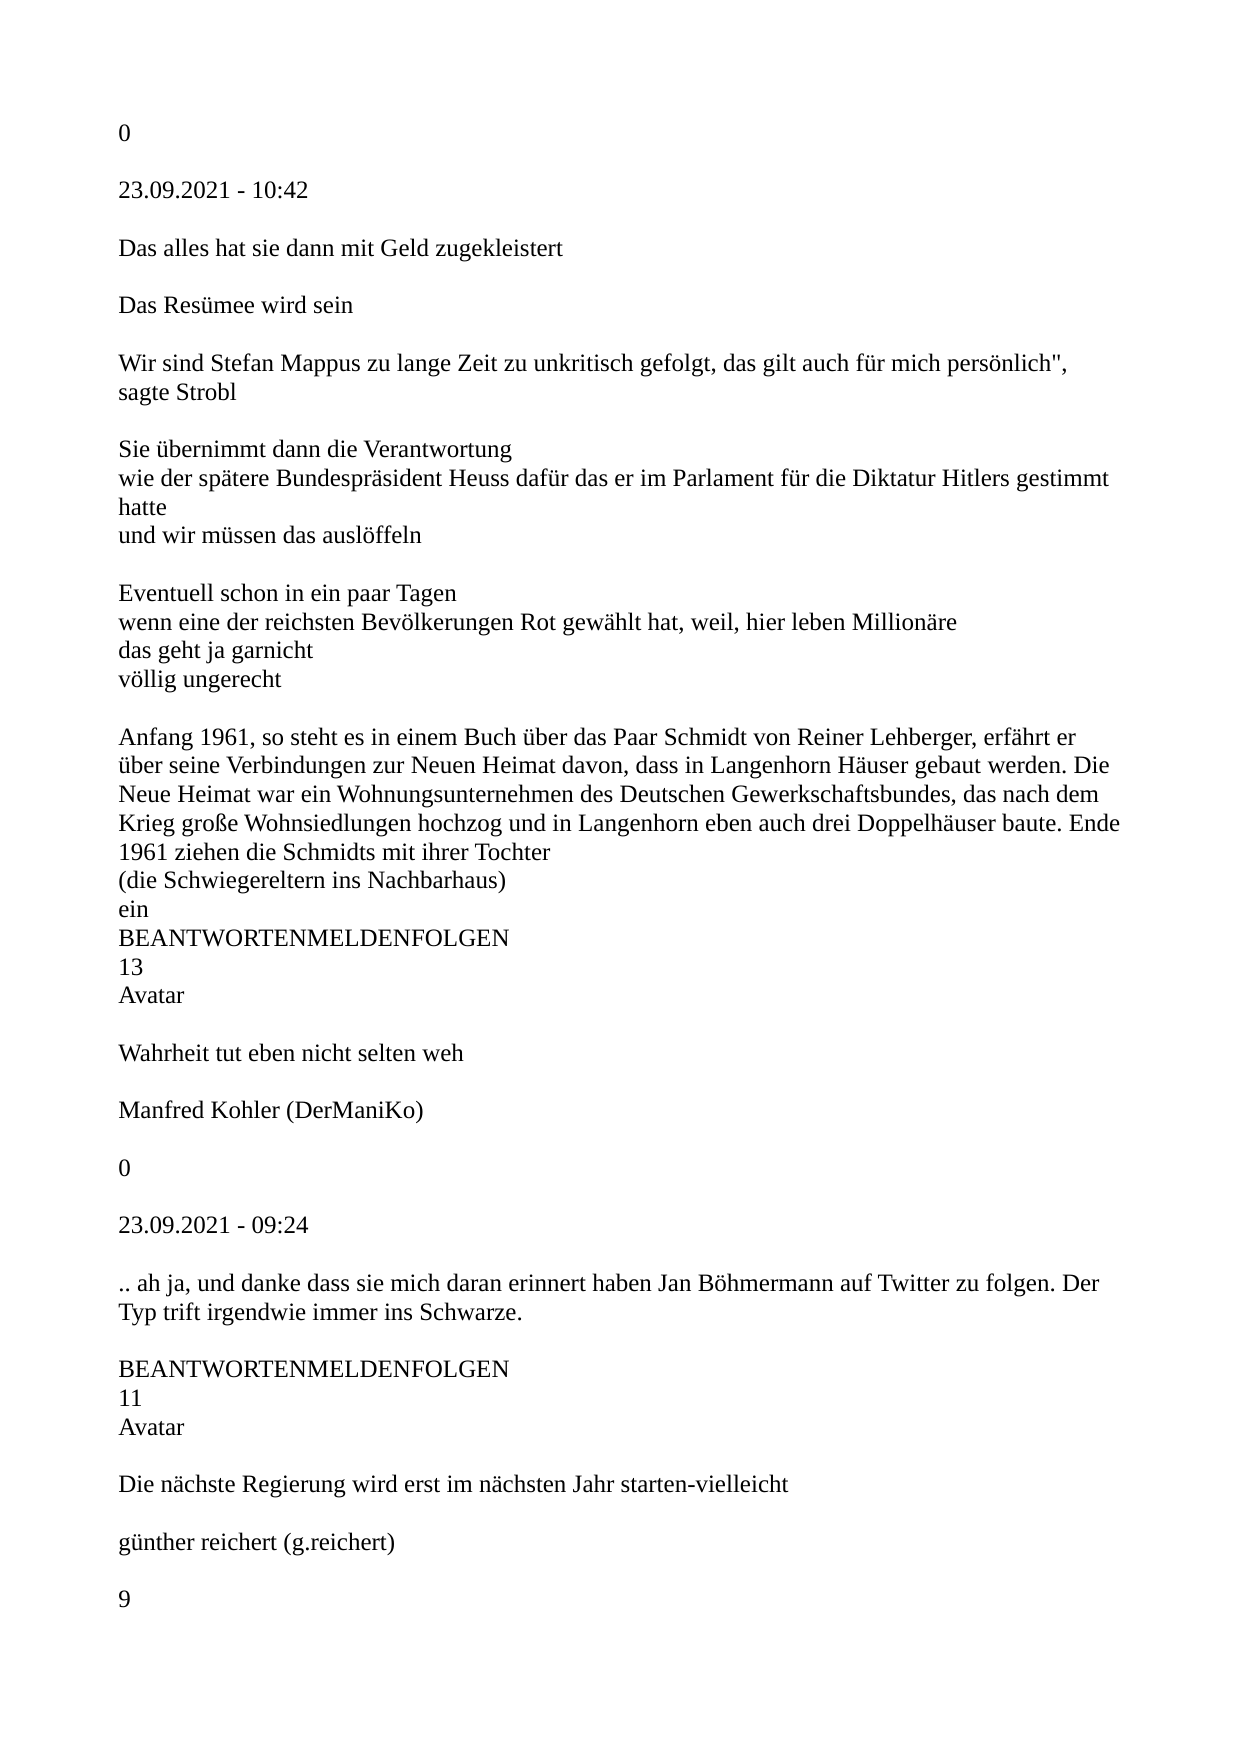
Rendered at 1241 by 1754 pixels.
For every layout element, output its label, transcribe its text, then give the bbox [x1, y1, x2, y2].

text .. ah ja, und danke dass sie mich daran erinnert haben Jan Böhmermann auf Twitter zu folgen. Der Typ trift irgendwie immer ins Schwarze. [118, 1268, 1122, 1326]
text 9 [118, 1584, 1122, 1613]
text 11 [118, 1383, 1122, 1412]
text Eventuell schon in ein paar Tagen [118, 578, 1122, 607]
text wenn eine der reichsten Bevölkerungen Rot gewählt hat, weil, hier leben Millionäre [118, 607, 1122, 636]
text Avatar [118, 1412, 1122, 1441]
text Manfred Kohler (DerManiKo) [118, 1096, 1122, 1124]
text Die nächste Regierung wird erst im nächsten Jahr starten-vielleicht [118, 1469, 1122, 1498]
text und wir müssen das auslöffeln [118, 521, 1122, 549]
text Wir sind Stefan Mappus zu lange Zeit zu unkritisch gefolgt, das gilt auch für mich persönlich", sagte Strobl [118, 348, 1122, 406]
text ein [118, 894, 1122, 923]
text Sie übernimmt dann die Verantwortung [118, 434, 1122, 463]
text 23.09.2021 - 09:24 [118, 1211, 1122, 1239]
text völlig ungerecht [118, 664, 1122, 693]
text günther reichert (g.reichert) [118, 1527, 1122, 1556]
text Anfang 1961, so steht es in einem Buch über das Paar Schmidt von Reiner Lehberger, erfährt er über seine Verbindungen zur Neuen Heimat davon, dass in Langenhorn Häuser gebaut werden. Die Neue Heimat war ein Wohnungsunternehmen des Deutschen Gewerkschaftsbundes, das nach dem Krieg große Wohnsiedlungen hochzog und in Langenhorn eben auch drei Doppelhäuser baute. Ende 1961 ziehen die Schmidts mit ihrer Tochter [118, 722, 1122, 866]
text Wahrheit tut eben nicht selten weh [118, 1038, 1122, 1067]
text Das Resümee wird sein [118, 291, 1122, 319]
text BEANTWORTENMELDENFOLGEN [118, 1354, 1122, 1383]
text (die Schwiegereltern ins Nachbarhaus) [118, 866, 1122, 894]
text 13 [118, 952, 1122, 981]
text wie der spätere Bundespräsident Heuss dafür das er im Parlament für die Diktatur Hitlers gestimmt hatte [118, 463, 1122, 521]
text das geht ja garnicht [118, 636, 1122, 664]
text BEANTWORTENMELDENFOLGEN [118, 923, 1122, 952]
text 0 [118, 118, 1122, 147]
text 23.09.2021 - 10:42 [118, 176, 1122, 204]
text Das alles hat sie dann mit Geld zugekleistert [118, 233, 1122, 262]
text Avatar [118, 981, 1122, 1009]
text 0 [118, 1153, 1122, 1182]
